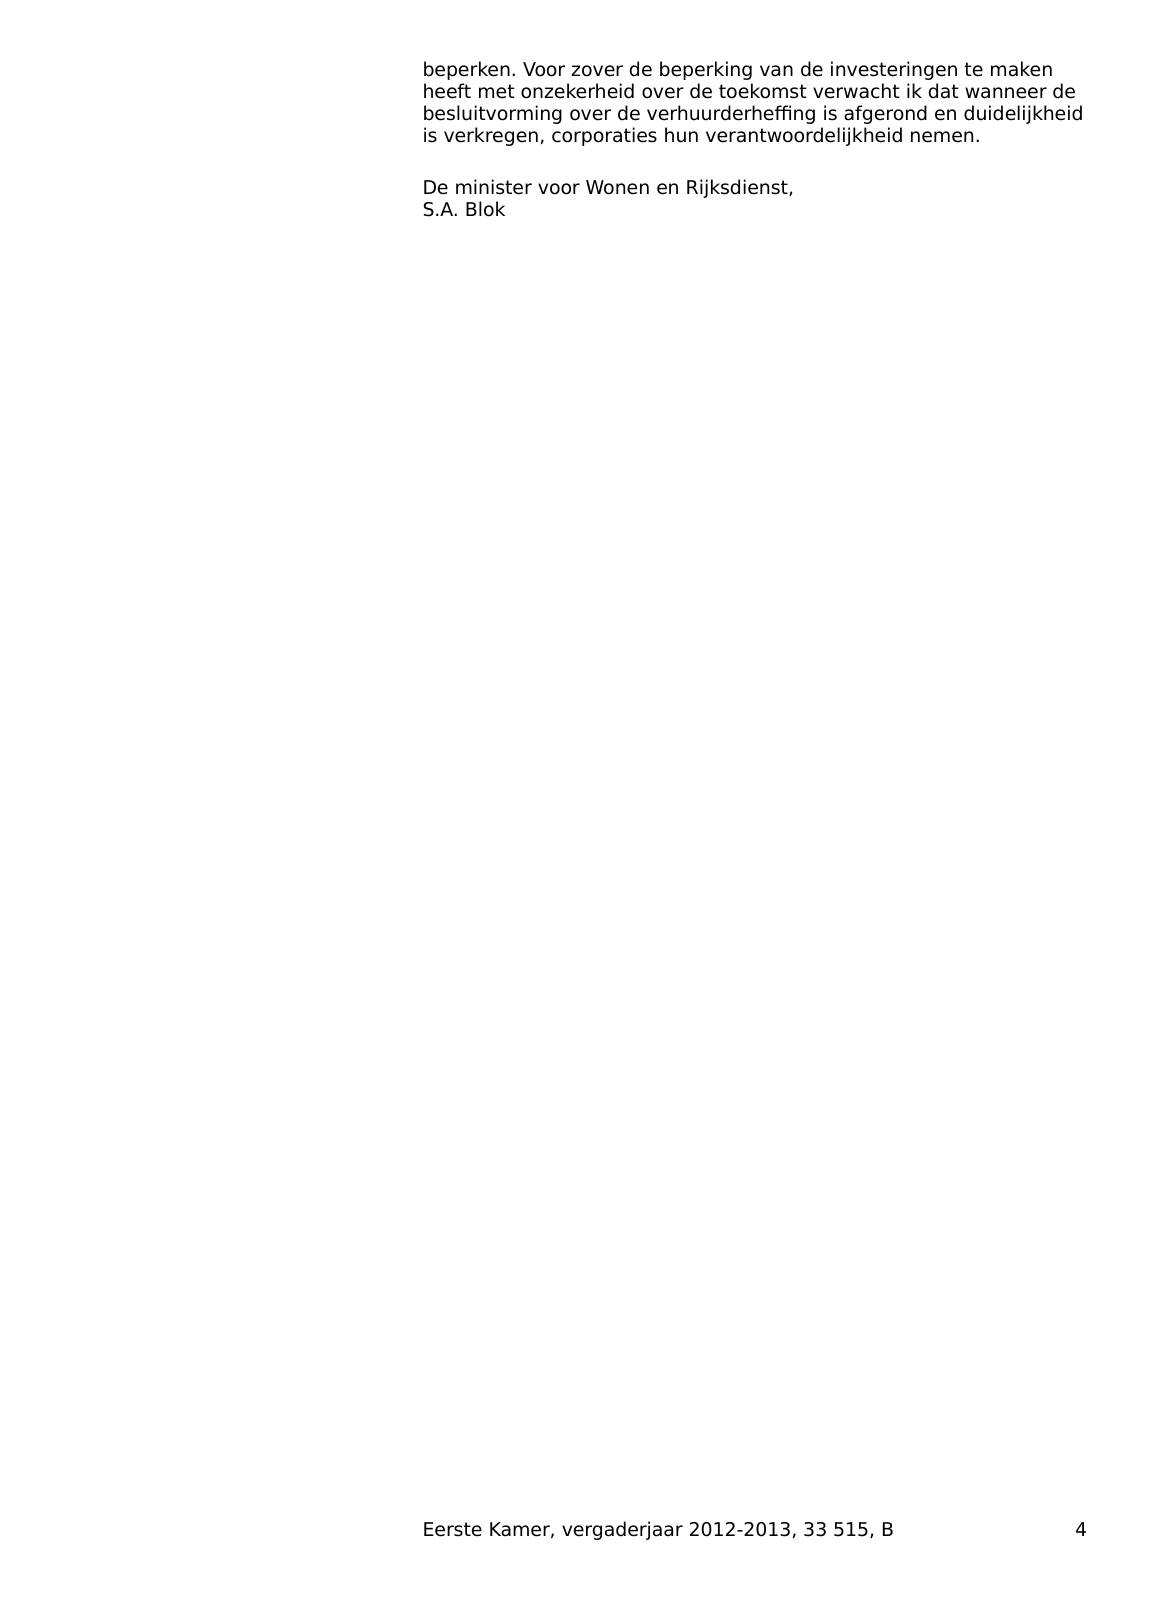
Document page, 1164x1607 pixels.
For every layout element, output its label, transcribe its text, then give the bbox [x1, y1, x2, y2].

text beperken. Voor zover de beperking van de investeringen te maken heeft met onzekerheid over de toekomst verwacht ik dat wanneer de besluitvorming over de verhuurderheffing is afgerond en duidelijkheid is verkregen, corporaties hun verantwoordelijkheid nemen. [422, 59, 1087, 147]
text De minister voor Wonen en Rijksdienst, S.A. Blok [422, 177, 1087, 221]
